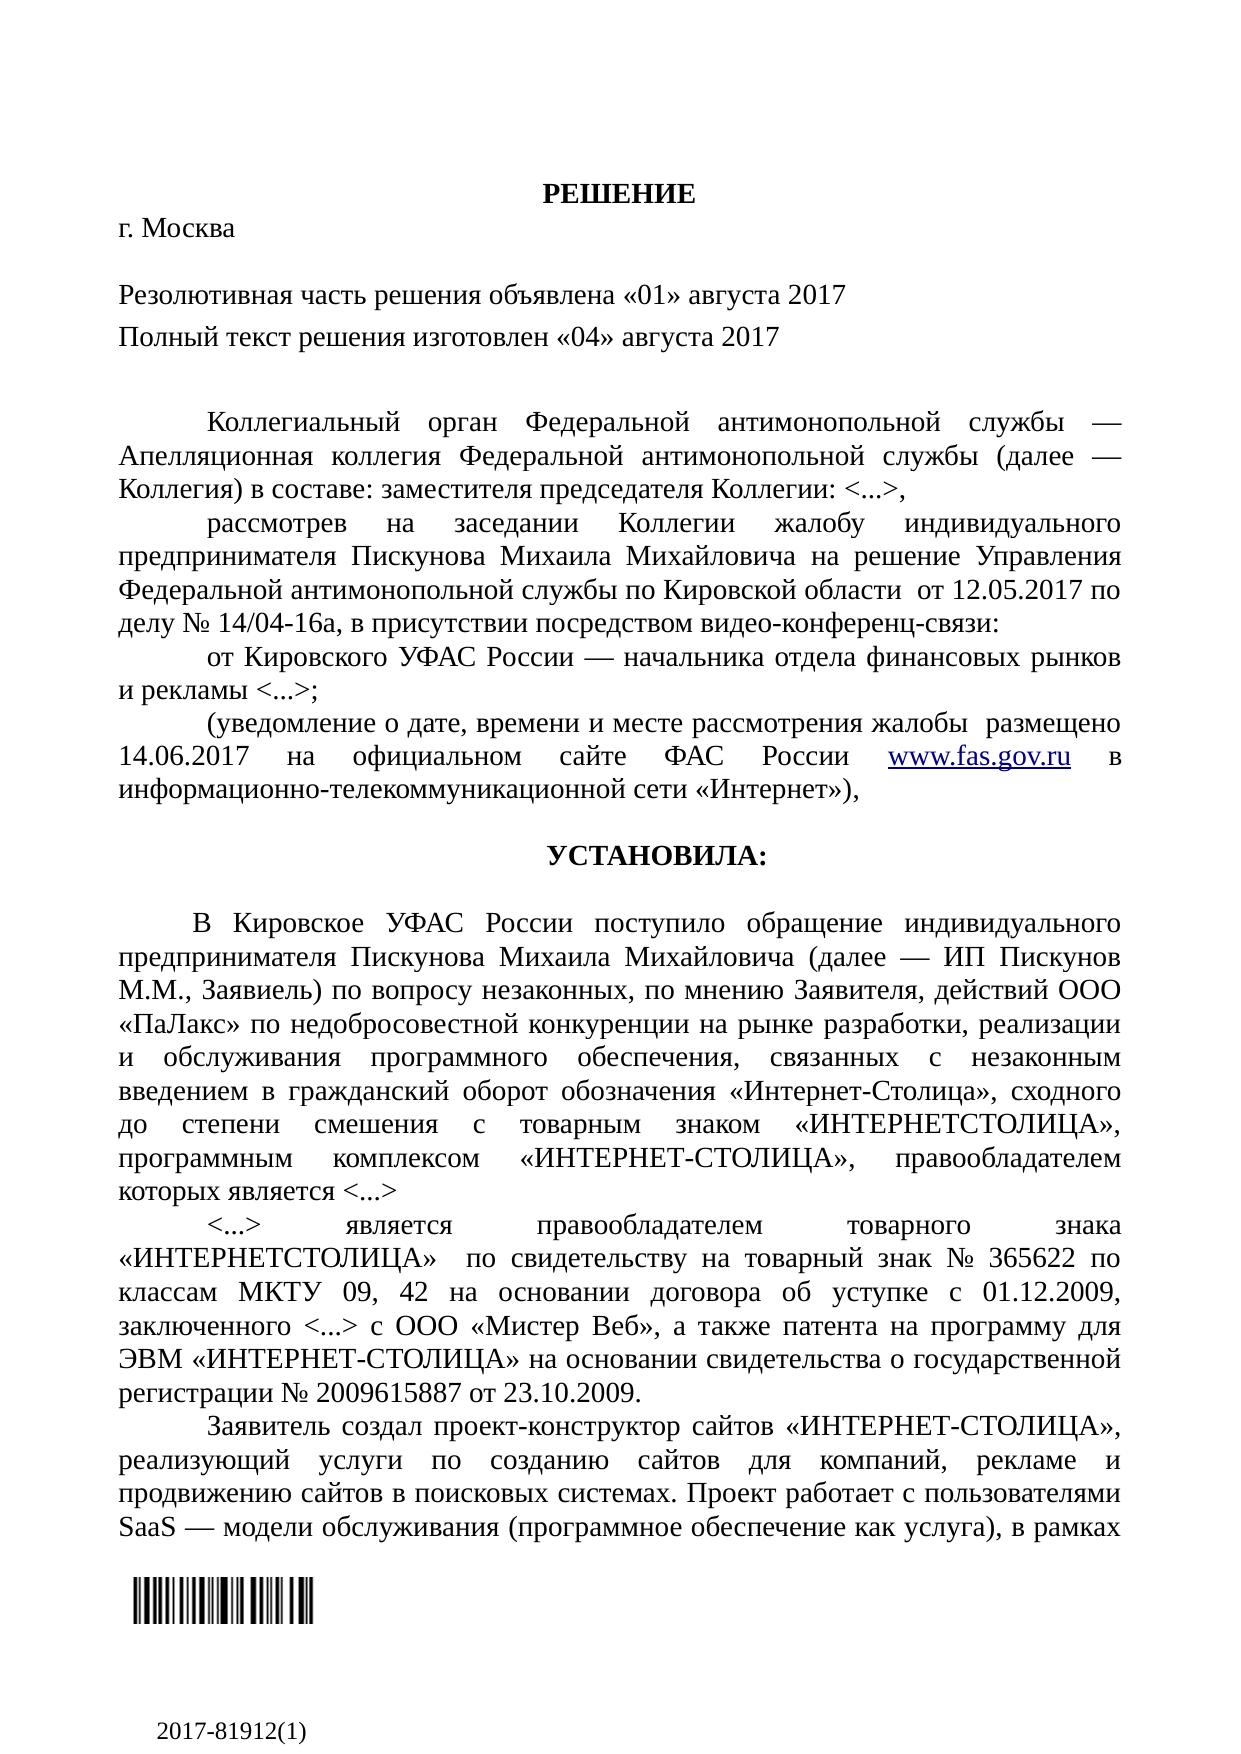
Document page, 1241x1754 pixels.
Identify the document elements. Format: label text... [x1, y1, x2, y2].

text рассмотрев на заседании Коллегии жалобу индивидуального предпринимателя Пискунова Михаила Михайловича на решение Управления Федеральной антимонопольной службы по Кировской области от 12.05.2017 по делу № 14/04-16а, в присутствии посредством видео-конференц-связи: [118, 505, 1122, 639]
text Заявитель создал проект-конструктор сайтов «ИНТЕРНЕТ-СТОЛИЦА», реализующий услуги по созданию сайтов для компаний, рекламе и продвижению сайтов в поисковых системах. Проект работает с пользователями SaaS — модели обслуживания (программное обеспечение как услуга), в рамках [118, 1408, 1122, 1542]
text УСТАНОВИЛА: [118, 838, 1122, 872]
text от Кировского УФАС России — начальника отдела финансовых рынков и рекламы <...>; [118, 639, 1122, 706]
text Резолютивная часть решения объявлена «01» августа 2017 [118, 277, 1122, 311]
text РЕШЕНИЕ [117, 176, 1122, 210]
picture [118, 1577, 331, 1624]
subtitle г. Москва [118, 210, 1122, 243]
text <...> является правообладателем товарного знака «ИНТЕРНЕТСТОЛИЦА» по свидетельству на товарный знак № 365622 по классам МКТУ 09, 42 на основании договора об уступке с 01.12.2009, заключенного <...> с ООО «Мистер Веб», а также патента на программу для ЭВМ «ИНТЕРНЕТ-СТОЛИЦА» на основании свидетельства о государственной регистрации № 2009615887 от 23.10.2009. [118, 1207, 1122, 1408]
text (уведомление о дате, времени и месте рассмотрения жалобы размещено 14.06.2017 на официальном сайте ФАС России www.fas.gov.ru в информационно-телекоммуникационной сети «Интернет»), [118, 706, 1122, 805]
text Коллегиальный орган Федеральной антимонопольной службы — Апелляционная коллегия Федеральной антимонопольной службы (далее — Коллегия) в составе: заместителя председателя Коллегии: <...>, [118, 404, 1122, 505]
text Полный текст решения изготовлен «04» августа 2017 [118, 319, 1122, 353]
text В Кировское УФАС России поступило обращение индивидуального предпринимателя Пискунова Михаила Михайловича (далее — ИП Пискунов М.М., Заявиель) по вопросу незаконных, по мнению Заявителя, действий ООО «ПаЛакс» по недобросовестной конкуренции на рынке разработки, реализации и обслуживания программного обеспечения, связанных с незаконным введением в гражданский оборот обозначения «Интернет-Столица», сходного до степени смешения с товарным знаком «ИНТЕРНЕТСТОЛИЦА», программным комплексом «ИНТЕРНЕТ-СТОЛИЦА», правообладателем которых является <...> [118, 905, 1122, 1207]
